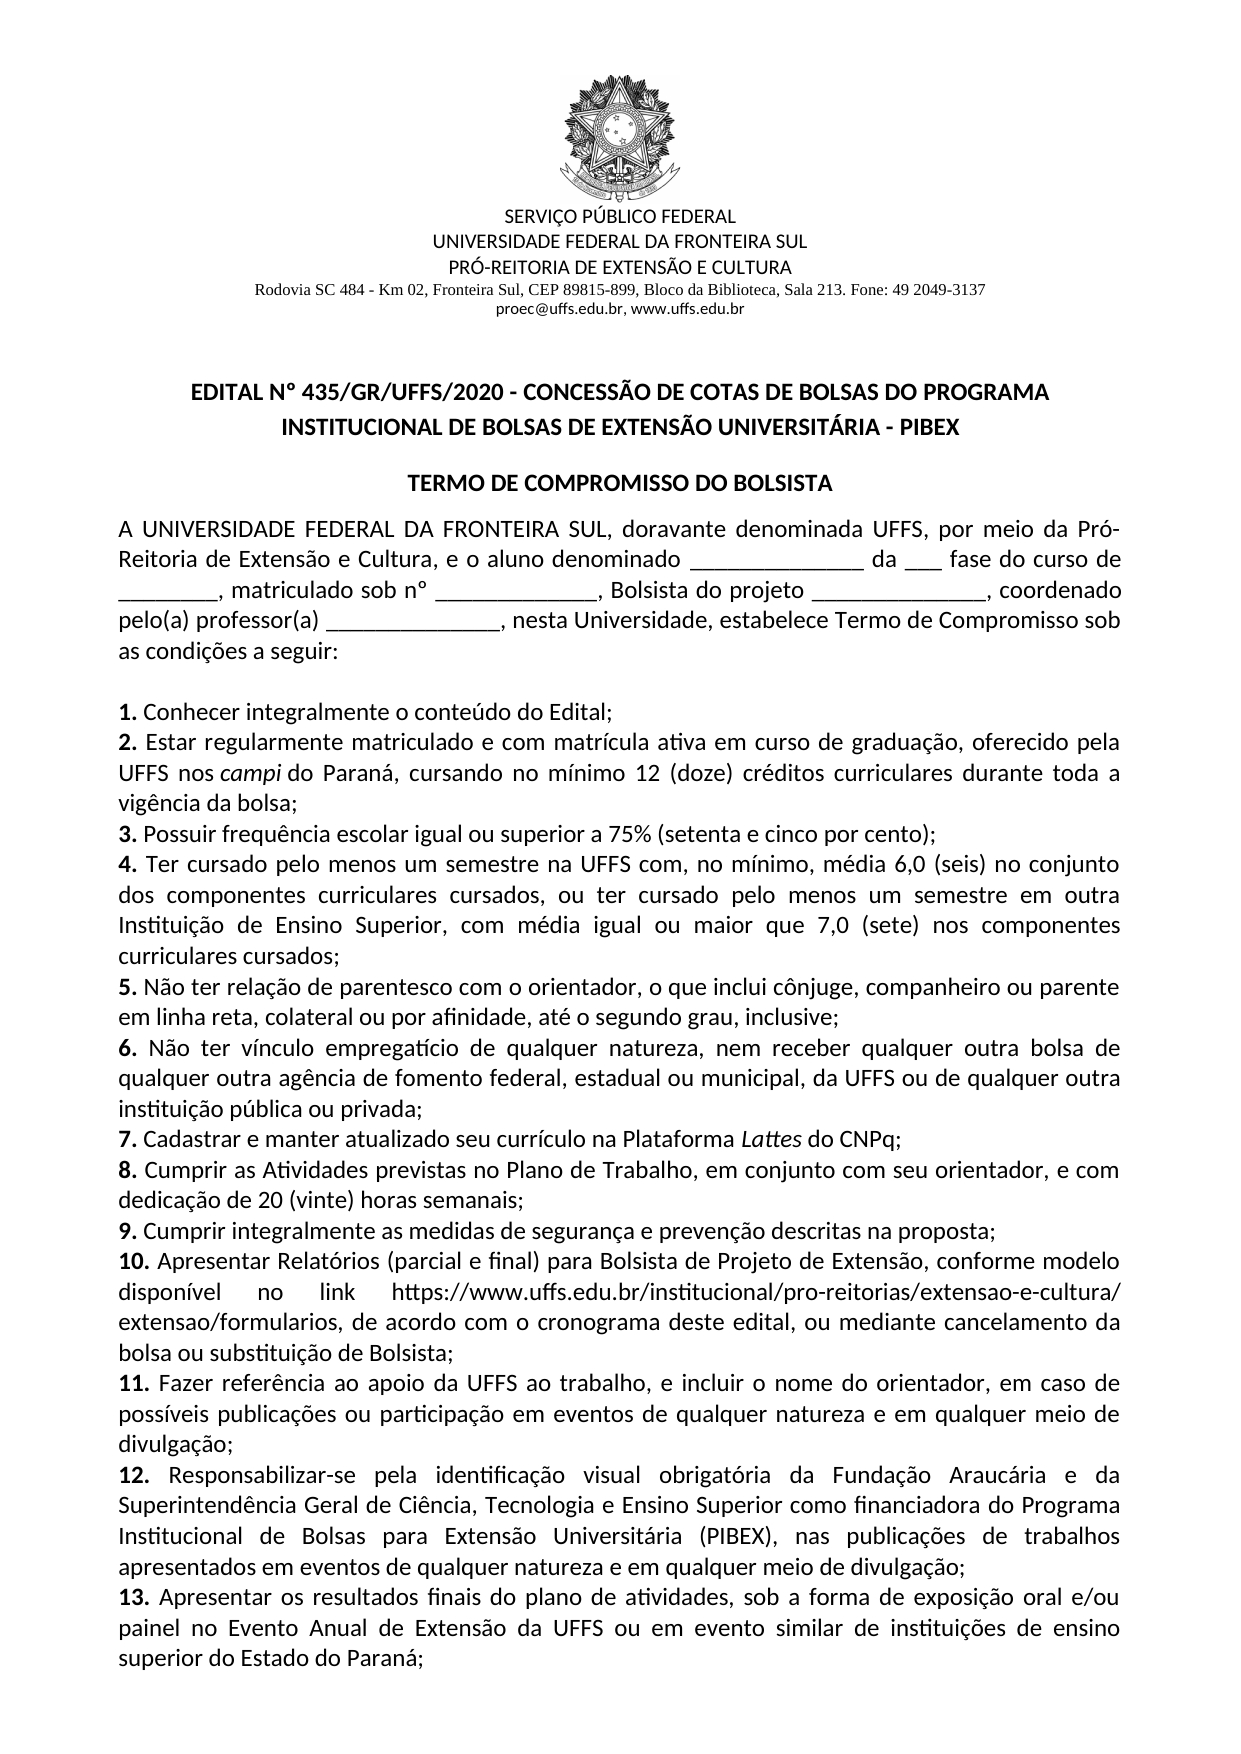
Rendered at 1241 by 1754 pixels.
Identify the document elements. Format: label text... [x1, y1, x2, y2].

text TERMO DE COMPROMISSO DO BOLSISTA [118, 467, 1122, 498]
text 7. Cadastrar e manter atualizado seu currículo na Plataforma Lattes do CNPq; [118, 1123, 1122, 1154]
text EDITAL Nº 435/GR/UFFS/2020 - CONCESSÃO DE COTAS DE BOLSAS DO PROGRAMA INSTITUCIONAL DE BOLSAS DE EXTENSÃO UNIVERSITÁRIA - PIBEX [118, 376, 1122, 442]
text 10. Apresentar Relatórios (parcial e final) para Bolsista de Projeto de Extensão, conforme modelo disponível no link https://www.uffs.edu.br/institucional/pro-reitorias/extensao-e-cultura/extensao/formularios, de acordo com o cronograma deste edital, ou mediante cancelamento da bolsa ou substituição de Bolsista; [118, 1245, 1122, 1367]
text 6. Não ter vínculo empregatício de qualquer natureza, nem receber qualquer outra bolsa de qualquer outra agência de fomento federal, estadual ou municipal, da UFFS ou de qualquer outra instituição pública ou privada; [118, 1032, 1122, 1123]
text 13. Apresentar os resultados finais do plano de atividades, sob a forma de exposição oral e/ou painel no Evento Anual de Extensão da UFFS ou em evento similar de instituições de ensino superior do Estado do Paraná; [118, 1581, 1122, 1673]
text 12. Responsabilizar-se pela identificação visual obrigatória da Fundação Araucária e da Superintendência Geral de Ciência, Tecnologia e Ensino Superior como financiadora do Programa Institucional de Bolsas para Extensão Universitária (PIBEX), nas publicações de trabalhos apresentados em eventos de qualquer natureza e em qualquer meio de divulgação; [118, 1459, 1122, 1581]
text 1. Conhecer integralmente o conteúdo do Edital; [118, 696, 1122, 727]
text A UNIVERSIDADE FEDERAL DA FRONTEIRA SUL, doravante denominada UFFS, por meio da Pró-Reitoria de Extensão e Cultura, e o aluno denominado ______________ da ___ fase do curso de ________, matriculado sob nº _____________, Bolsista do projeto ______________, coordenado pelo(a) professor(a) ______________, nesta Universidade, estabelece Termo de Compromisso sob as condições a seguir: [118, 513, 1122, 666]
text 4. Ter cursado pelo menos um semestre na UFFS com, no mínimo, média 6,0 (seis) no conjunto dos componentes curriculares cursados, ou ter cursado pelo menos um semestre em outra Instituição de Ensino Superior, com média igual ou maior que 7,0 (sete) nos componentes curriculares cursados; [118, 849, 1122, 971]
text 2. Estar regularmente matriculado e com matrícula ativa em curso de graduação, oferecido pela UFFS nos campi do Paraná, cursando no mínimo 12 (doze) créditos curriculares durante toda a vigência da bolsa; [118, 727, 1122, 818]
text 11. Fazer referência ao apoio da UFFS ao trabalho, e incluir o nome do orientador, em caso de possíveis publicações ou participação em eventos de qualquer natureza e em qualquer meio de divulgação; [118, 1367, 1122, 1459]
text 8. Cumprir as Atividades previstas no Plano de Trabalho, em conjunto com seu orientador, e com dedicação de 20 (vinte) horas semanais; [118, 1154, 1122, 1215]
text 5. Não ter relação de parentesco com o orientador, o que inclui cônjuge, companheiro ou parente em linha reta, colateral ou por afinidade, até o segundo grau, inclusive; [118, 971, 1122, 1032]
text 3. Possuir frequência escolar igual ou superior a 75% (setenta e cinco por cento); [118, 818, 1122, 849]
text 9. Cumprir integralmente as medidas de segurança e prevenção descritas na proposta; [118, 1215, 1122, 1245]
